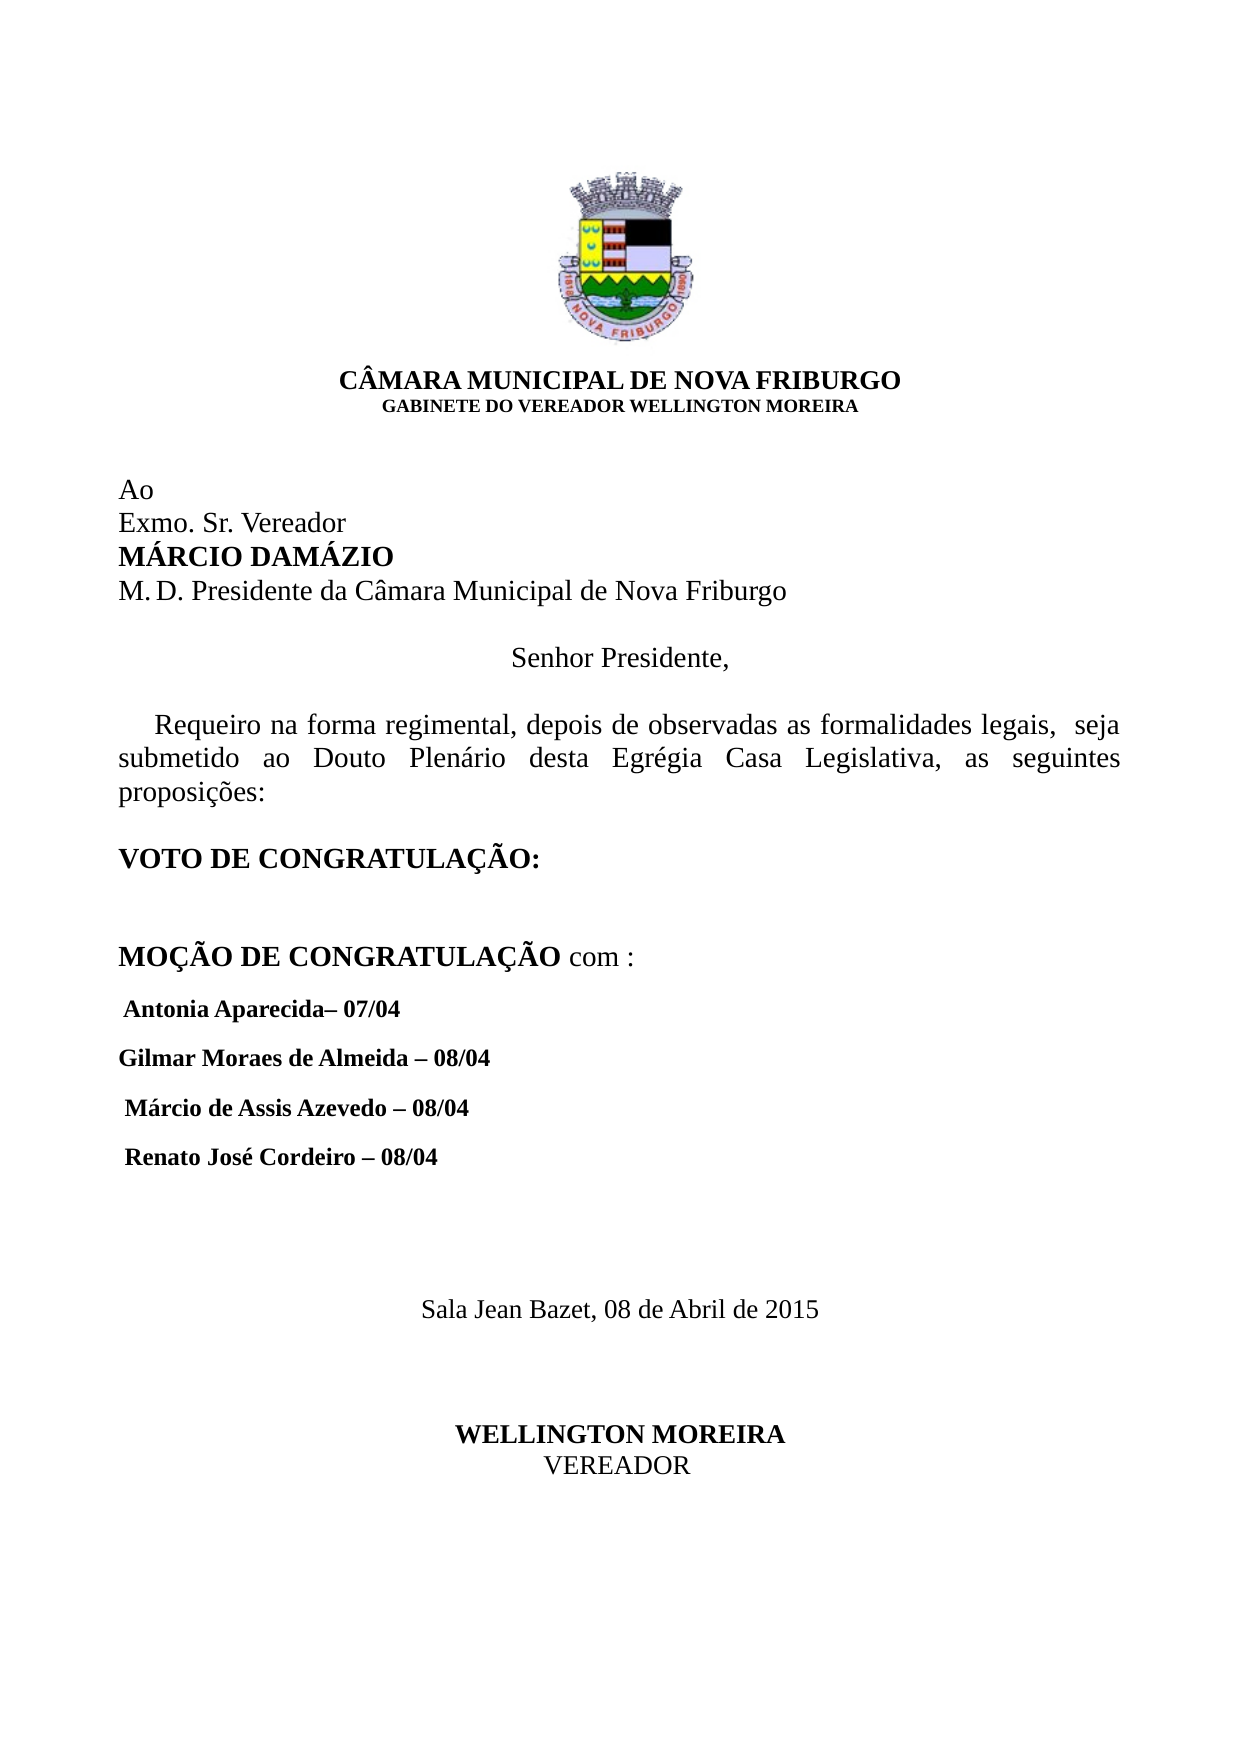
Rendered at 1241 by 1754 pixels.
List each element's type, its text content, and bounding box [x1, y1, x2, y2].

text VOTO DE CONGRATULAÇÃO: [118, 841, 1122, 874]
text MÁRCIO DAMÁZIO [118, 539, 1122, 573]
list D. Presidente da Câmara Municipal de Nova Friburgo [118, 573, 1122, 606]
text Antonia Aparecida– 07/04 [118, 994, 1122, 1022]
text Renato José Cordeiro – 08/04 [118, 1142, 1122, 1171]
text WELLINGTON MOREIRA [118, 1418, 1122, 1449]
text VEREADOR [118, 1449, 1122, 1481]
text MOÇÃO DE CONGRATULAÇÃO com : [118, 939, 1122, 973]
text Senhor Presidente, [118, 640, 1122, 673]
picture [537, 156, 703, 356]
text GABINETE DO VEREADOR WELLINGTON MOREIRA [118, 395, 1122, 417]
text Exmo. Sr. Vereador [118, 506, 1122, 539]
text Gilmar Moraes de Almeida – 08/04 [118, 1043, 1122, 1072]
text Sala Jean Bazet, 08 de Abril de 2015 [118, 1293, 1122, 1325]
text Requeiro na forma regimental, depois de observadas as formalidades legais, seja submetido ao Douto Plenário desta Egrégia Casa Legislativa, as seguintes proposições: [118, 707, 1122, 807]
text Ao [118, 472, 1122, 506]
text CÂMARA MUNICIPAL DE NOVA FRIBURGO [118, 364, 1122, 395]
text Márcio de Assis Azevedo – 08/04 [118, 1093, 1122, 1122]
